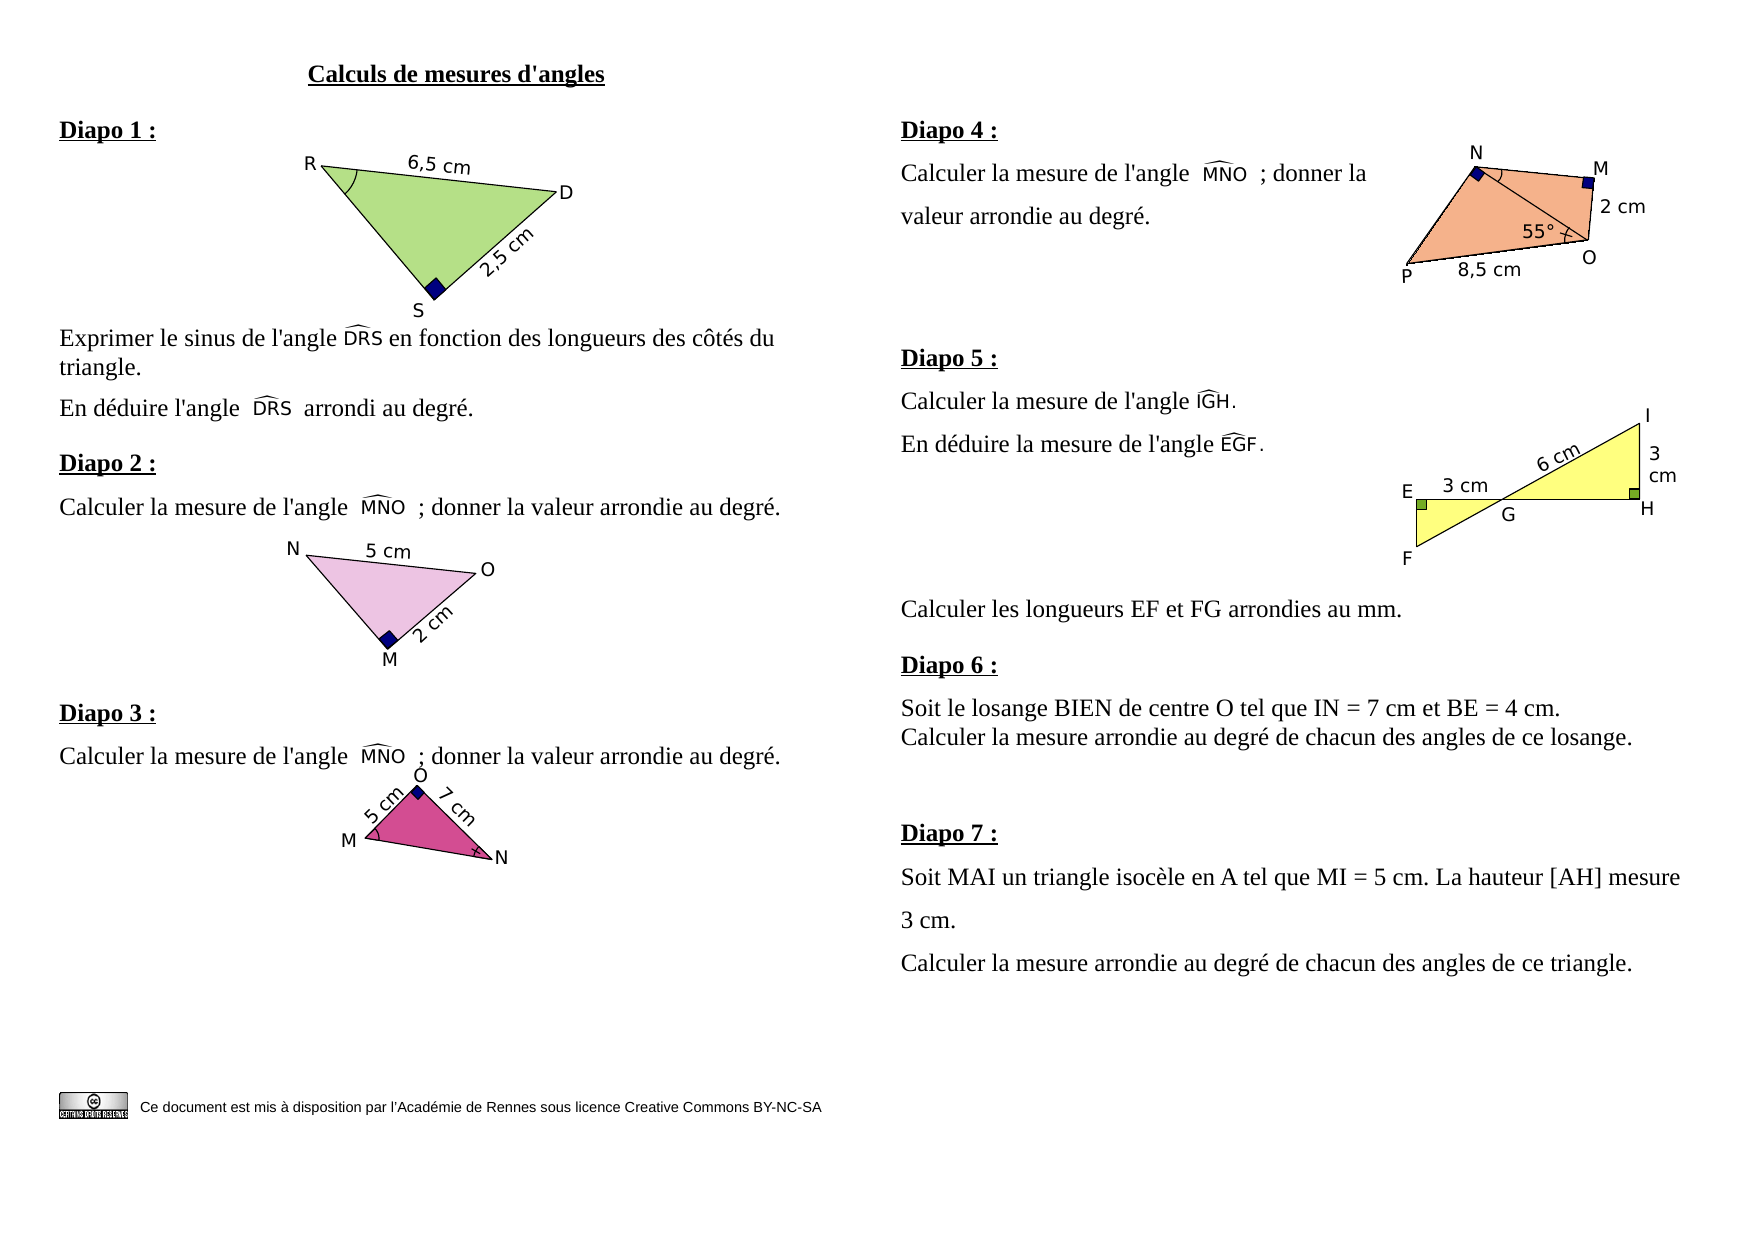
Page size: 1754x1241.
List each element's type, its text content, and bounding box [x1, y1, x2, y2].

text Calculs de mesures d'angles [59, 59, 853, 88]
text Calculer la mesure de l'angle [901, 386, 1695, 415]
text En déduire la mesure de l'angle [1641, 429, 1695, 458]
text En déduire l'angle arrondi au degré. [59, 393, 853, 422]
text Calculer la mesure de l'angle ; donner la valeur arrondie au degré. [59, 492, 853, 520]
text Calculer la mesure de l'angle ; donner la valeur arrondie au degré. [901, 158, 1695, 230]
text [1580, 429, 1638, 458]
text Diapo 2 : [59, 448, 853, 477]
text Diapo 1 : [59, 115, 853, 143]
picture [59, 1092, 128, 1119]
text Soit le losange BIEN de centre O tel que IN = 7 cm et BE = 4 cm. Calculer la mesure arrondie au degré de chacun des angles de ce losange. [901, 693, 1695, 750]
text Exprimer le sinus de l'angleen fonction des longueurs des côtés du triangle. [59, 323, 853, 380]
text Calculer la mesure de l'angle ; donner la valeur arrondie au degré. [59, 741, 853, 770]
text Diapo 6 : [901, 650, 1695, 678]
text Diapo 4 : [901, 115, 1695, 143]
text Calculer les longueurs EF et FG arrondies au mm. [901, 594, 1695, 623]
text Soit MAI un triangle isocèle en A tel que MI = 5 cm. La hauteur [AH] mesure 3 cm. Calculer la mesure arrondie au degré de chacun des angles de ce triangle. [901, 862, 1695, 977]
text Diapo 5 : [901, 343, 1695, 372]
text Diapo 7 : [901, 818, 1695, 847]
text En déduire la mesure de l'angle [901, 429, 1626, 458]
text Diapo 3 : [59, 698, 853, 727]
